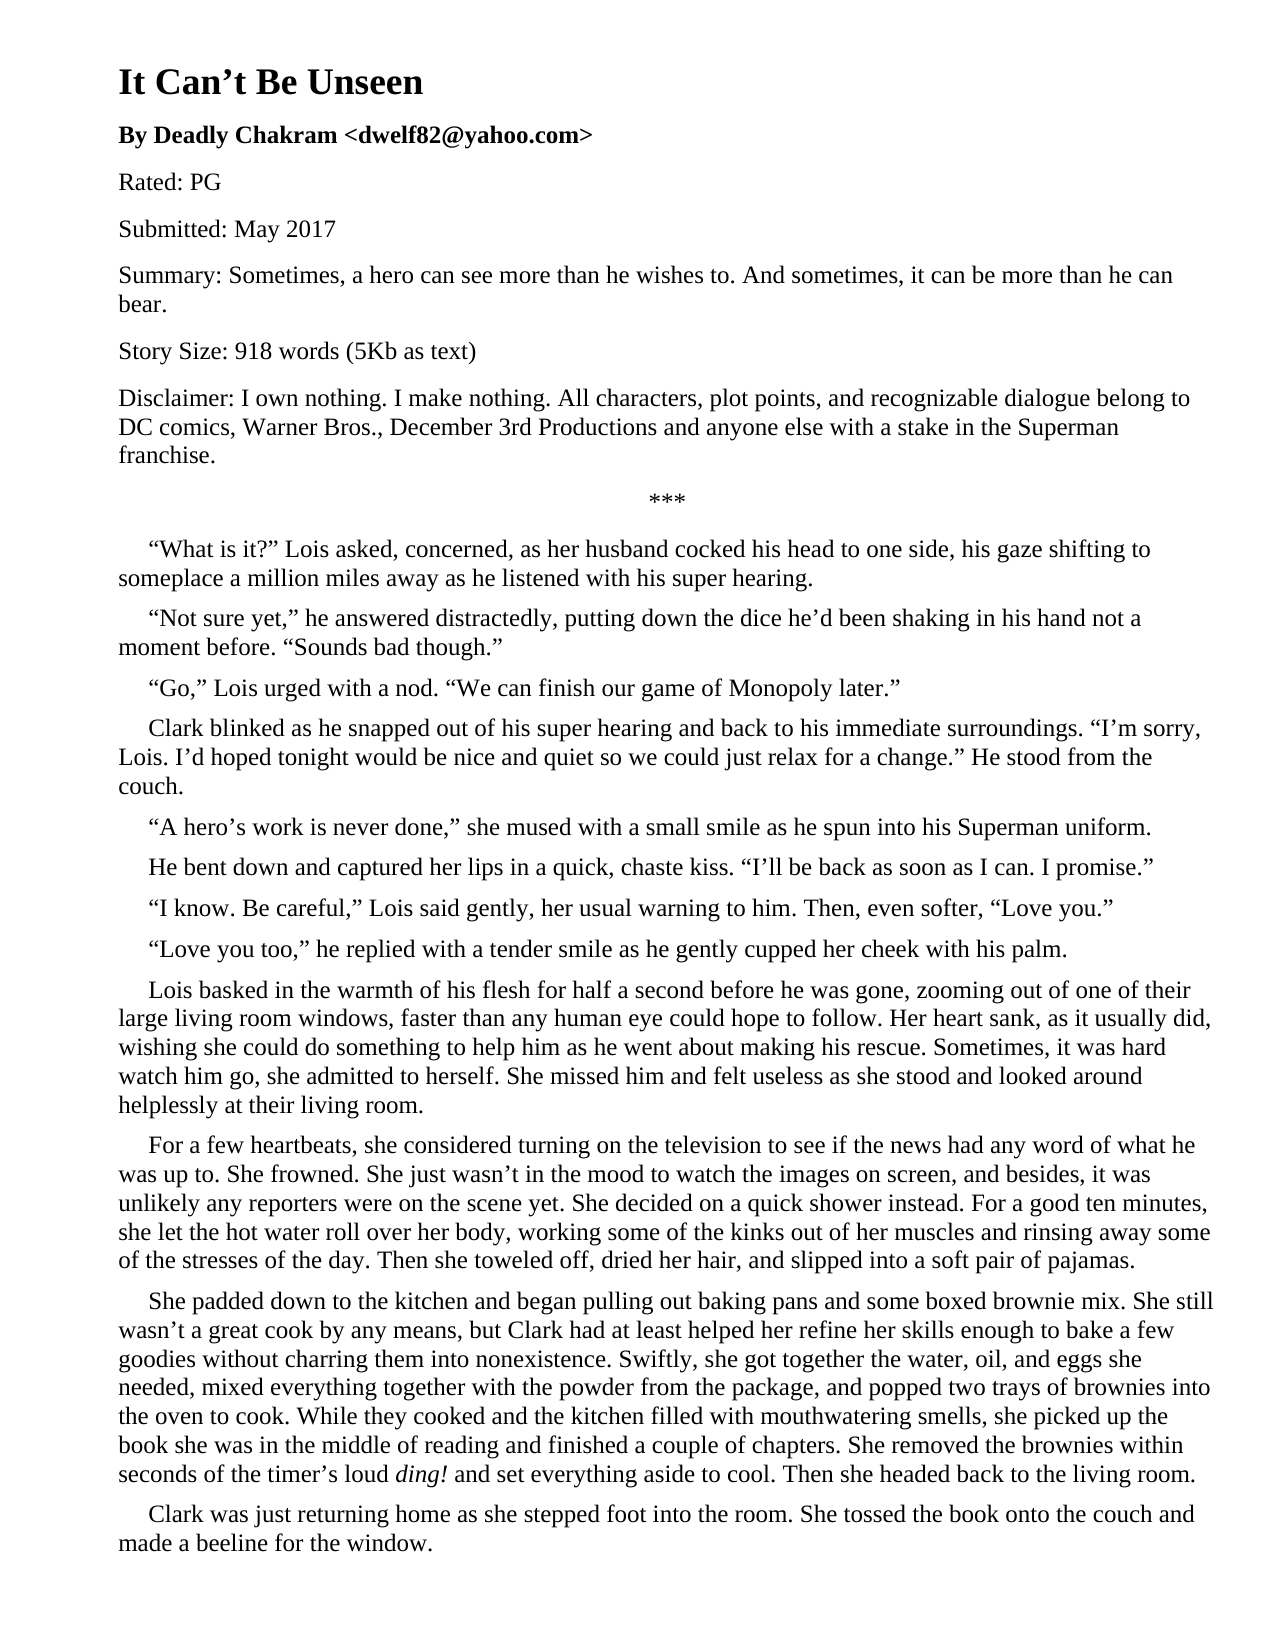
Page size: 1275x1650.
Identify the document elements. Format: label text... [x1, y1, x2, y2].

text Story Size: 918 words (5Kb as text) [118, 336, 1216, 365]
text Lois basked in the warmth of his flesh for half a second before he was gone, zooming out of one of their large living room windows, faster than any human eye could hope to follow. Her heart sank, as it usually did, wishing she could do something to help him as he went about making his rescue. Sometimes, it was hard watch him go, she admitted to herself. She missed him and felt useless as she stood and looked around helplessly at their living room. [118, 975, 1216, 1118]
text He bent down and captured her lips in a quick, chaste kiss. “I’ll be back as soon as I can. I promise.” [118, 852, 1216, 881]
text “Go,” Lois urged with a nod. “We can finish our game of Monopoly later.” [118, 673, 1216, 702]
text *** [118, 487, 1216, 516]
text Clark blinked as he snapped out of his super hearing and back to his immediate surroundings. “I’m sorry, Lois. I’d hoped tonight would be nice and quiet so we could just relax for a change.” He stood from the couch. [118, 713, 1216, 800]
text “Not sure yet,” he answered distractedly, putting down the dice he’d been shaking in his hand not a moment before. “Sounds bad though.” [118, 603, 1216, 661]
text By Deadly Chakram <dwelf82@yahoo.com> [118, 120, 1216, 149]
text “Love you too,” he replied with a tender smile as he gently cupped her cheek with his palm. [118, 934, 1216, 963]
text “What is it?” Lois asked, concerned, as her husband cocked his head to one side, his gaze shifting to someplace a million miles away as he listened with his super hearing. [118, 534, 1216, 591]
text For a few heartbeats, she considered turning on the television to see if the news had any word of what he was up to. She frowned. She just wasn’t in the mood to watch the images on screen, and besides, it was unlikely any reporters were on the scene yet. She decided on a quick shower instead. For a good ten minutes, she let the hot water roll over her body, working some of the kinks out of her muscles and rinsing away some of the stresses of the day. Then she toweled off, dried her hair, and slipped into a soft pair of pajamas. [118, 1130, 1216, 1274]
text Submitted: May 2017 [118, 214, 1216, 242]
text Clark was just returning home as she stepped foot into the room. She tossed the book onto the couch and made a beeline for the window. [118, 1499, 1216, 1557]
subtitle It Can’t Be Unseen [118, 59, 1216, 102]
text Disclaimer: I own nothing. I make nothing. All characters, plot points, and recognizable dialogue belong to DC comics, Warner Bros., December 3rd Productions and anyone else with a stake in the Superman franchise. [118, 383, 1216, 469]
text “I know. Be careful,” Lois said gently, her usual warning to him. Then, even softer, “Love you.” [118, 893, 1216, 922]
text “A hero’s work is never done,” she mused with a small smile as he spun into his Superman uniform. [118, 812, 1216, 841]
text Summary: Sometimes, a hero can see more than he wishes to. And sometimes, it can be more than he can bear. [118, 261, 1216, 318]
text She padded down to the kitchen and began pulling out baking pans and some boxed brownie mix. She still wasn’t a great cook by any means, but Clark had at least helped her refine her skills enough to bake a few goodies without charring them into nonexistence. Swiftly, she got together the water, oil, and eggs she needed, mixed everything together with the powder from the package, and popped two trays of brownies into the oven to cook. While they cooked and the kitchen filled with mouthwatering smells, she picked up the book she was in the middle of reading and finished a couple of chapters. She removed the brownies within seconds of the timer’s loud ding! and set everything aside to cool. Then she headed back to the living room. [118, 1286, 1216, 1487]
text Rated: PG [118, 167, 1216, 196]
